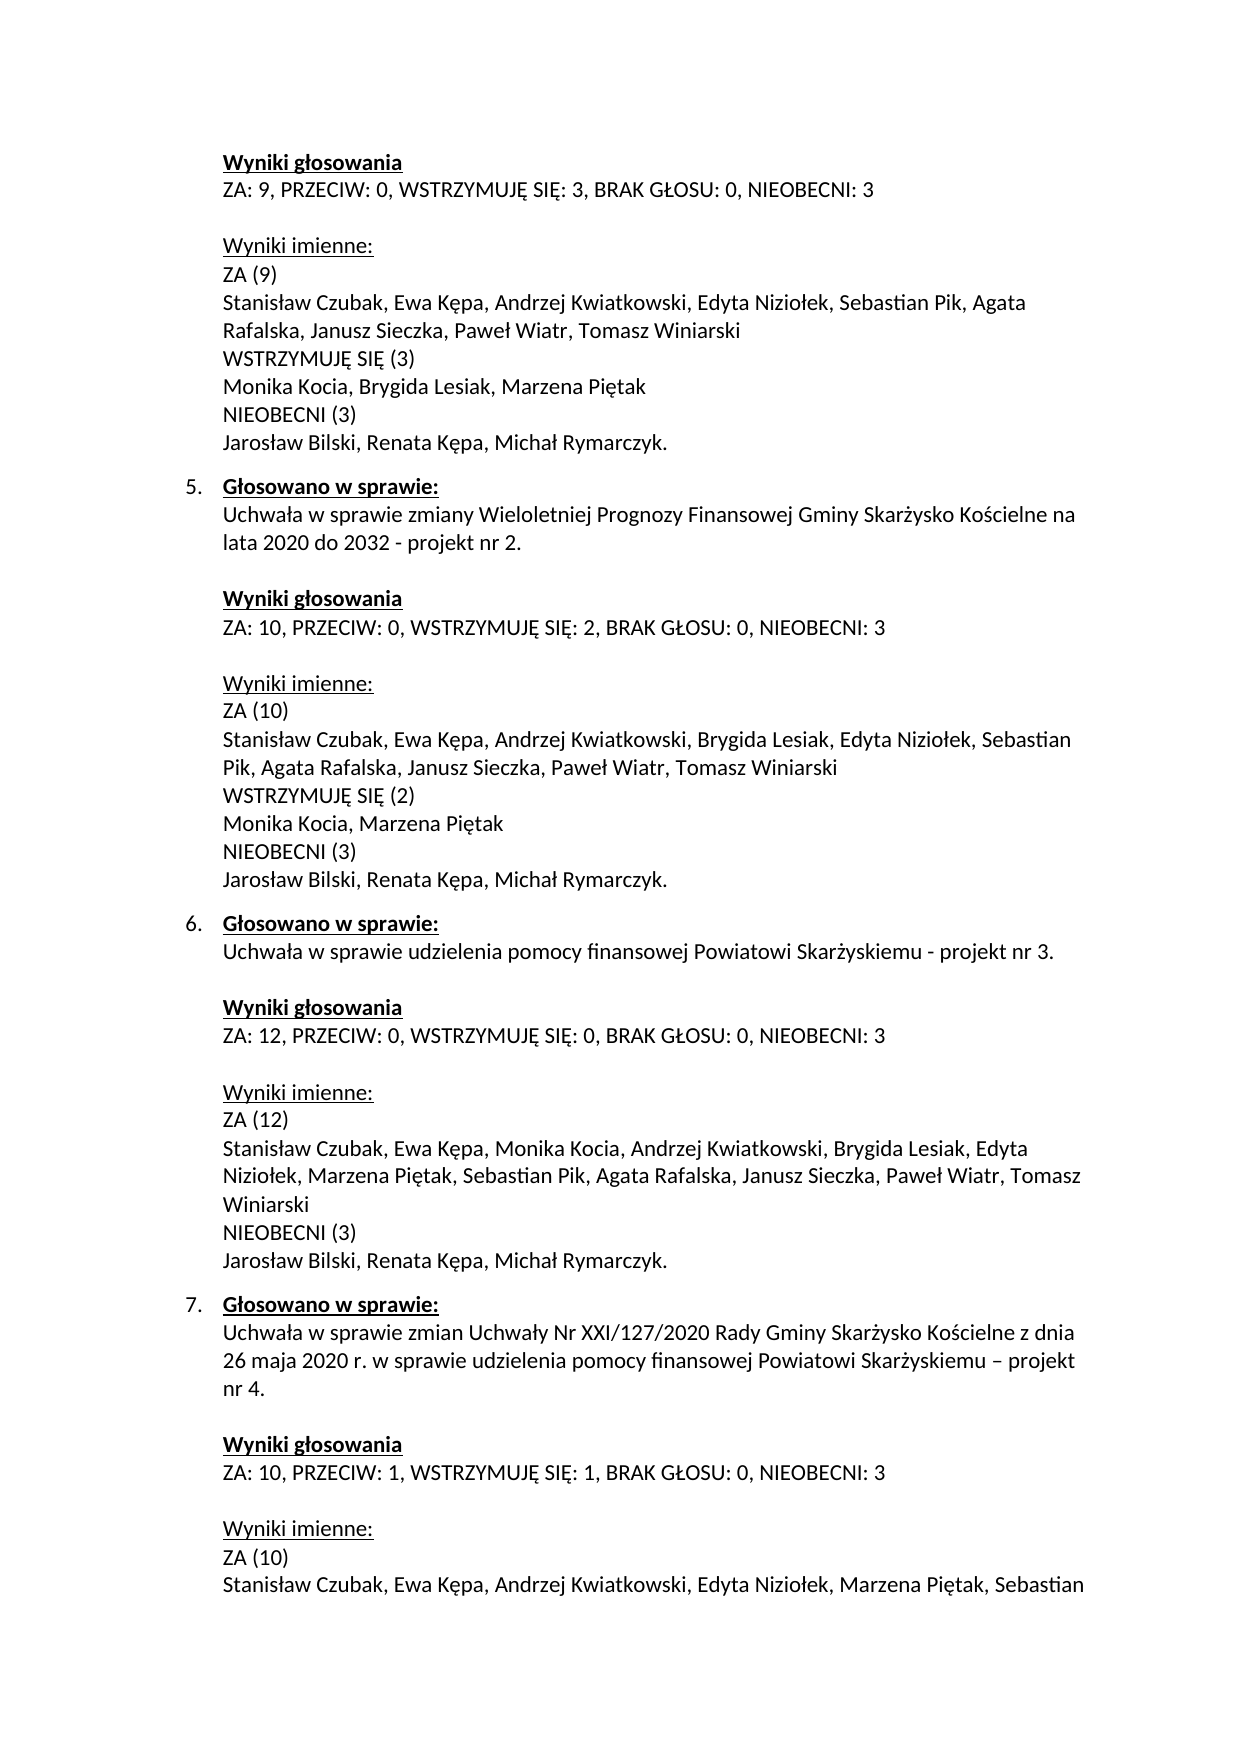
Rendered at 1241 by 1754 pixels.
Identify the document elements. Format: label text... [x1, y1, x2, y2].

list Wyniki głosowania ZA: 9, PRZECIW: 0, WSTRZYMUJĘ SIĘ: 3, BRAK GŁOSU: 0, NIEOBECNI: 3 Wyniki imienne: ZA (9) Stanisław Czubak, Ewa Kępa, Andrzej Kwiatkowski, Edyta Niziołek, Sebastian Pik, Agata Rafalska, Janusz Sieczka, Paweł Wiatr, Tomasz Winiarski WSTRZYMUJĘ SIĘ (3) Monika Kocia, Brygida Lesiak, Marzena Piętak NIEOBECNI (3) Jarosław Bilski, Renata Kępa, Michał Rymarczyk. [185, 148, 1093, 456]
list Głosowano w sprawie: Uchwała w sprawie udzielenia pomocy finansowej Powiatowi Skarżyskiemu - projekt nr 3. Wyniki głosowania ZA: 12, PRZECIW: 0, WSTRZYMUJĘ SIĘ: 0, BRAK GŁOSU: 0, NIEOBECNI: 3 Wyniki imienne: ZA (12) Stanisław Czubak, Ewa Kępa, Monika Kocia, Andrzej Kwiatkowski, Brygida Lesiak, Edyta Niziołek, Marzena Piętak, Sebastian Pik, Agata Rafalska, Janusz Sieczka, Paweł Wiatr, Tomasz Winiarski NIEOBECNI (3) Jarosław Bilski, Renata Kępa, Michał Rymarczyk. [185, 909, 1093, 1274]
list Głosowano w sprawie: Uchwała w sprawie zmiany Wieloletniej Prognozy Finansowej Gminy Skarżysko Kościelne na lata 2020 do 2032 - projekt nr 2. Wyniki głosowania ZA: 10, PRZECIW: 0, WSTRZYMUJĘ SIĘ: 2, BRAK GŁOSU: 0, NIEOBECNI: 3 Wyniki imienne: ZA (10) Stanisław Czubak, Ewa Kępa, Andrzej Kwiatkowski, Brygida Lesiak, Edyta Niziołek, Sebastian Pik, Agata Rafalska, Janusz Sieczka, Paweł Wiatr, Tomasz Winiarski WSTRZYMUJĘ SIĘ (2) Monika Kocia, Marzena Piętak NIEOBECNI (3) Jarosław Bilski, Renata Kępa, Michał Rymarczyk. [185, 472, 1093, 893]
list Głosowano w sprawie: Uchwała w sprawie zmian Uchwały Nr XXI/127/2020 Rady Gminy Skarżysko Kościelne z dnia 26 maja 2020 r. w sprawie udzielenia pomocy finansowej Powiatowi Skarżyskiemu – projekt nr 4. Wyniki głosowania ZA: 10, PRZECIW: 1, WSTRZYMUJĘ SIĘ: 1, BRAK GŁOSU: 0, NIEOBECNI: 3 Wyniki imienne: ZA (10) Stanisław Czubak, Ewa Kępa, Andrzej Kwiatkowski, Edyta Niziołek, Marzena Piętak, Sebastian [185, 1290, 1093, 1599]
